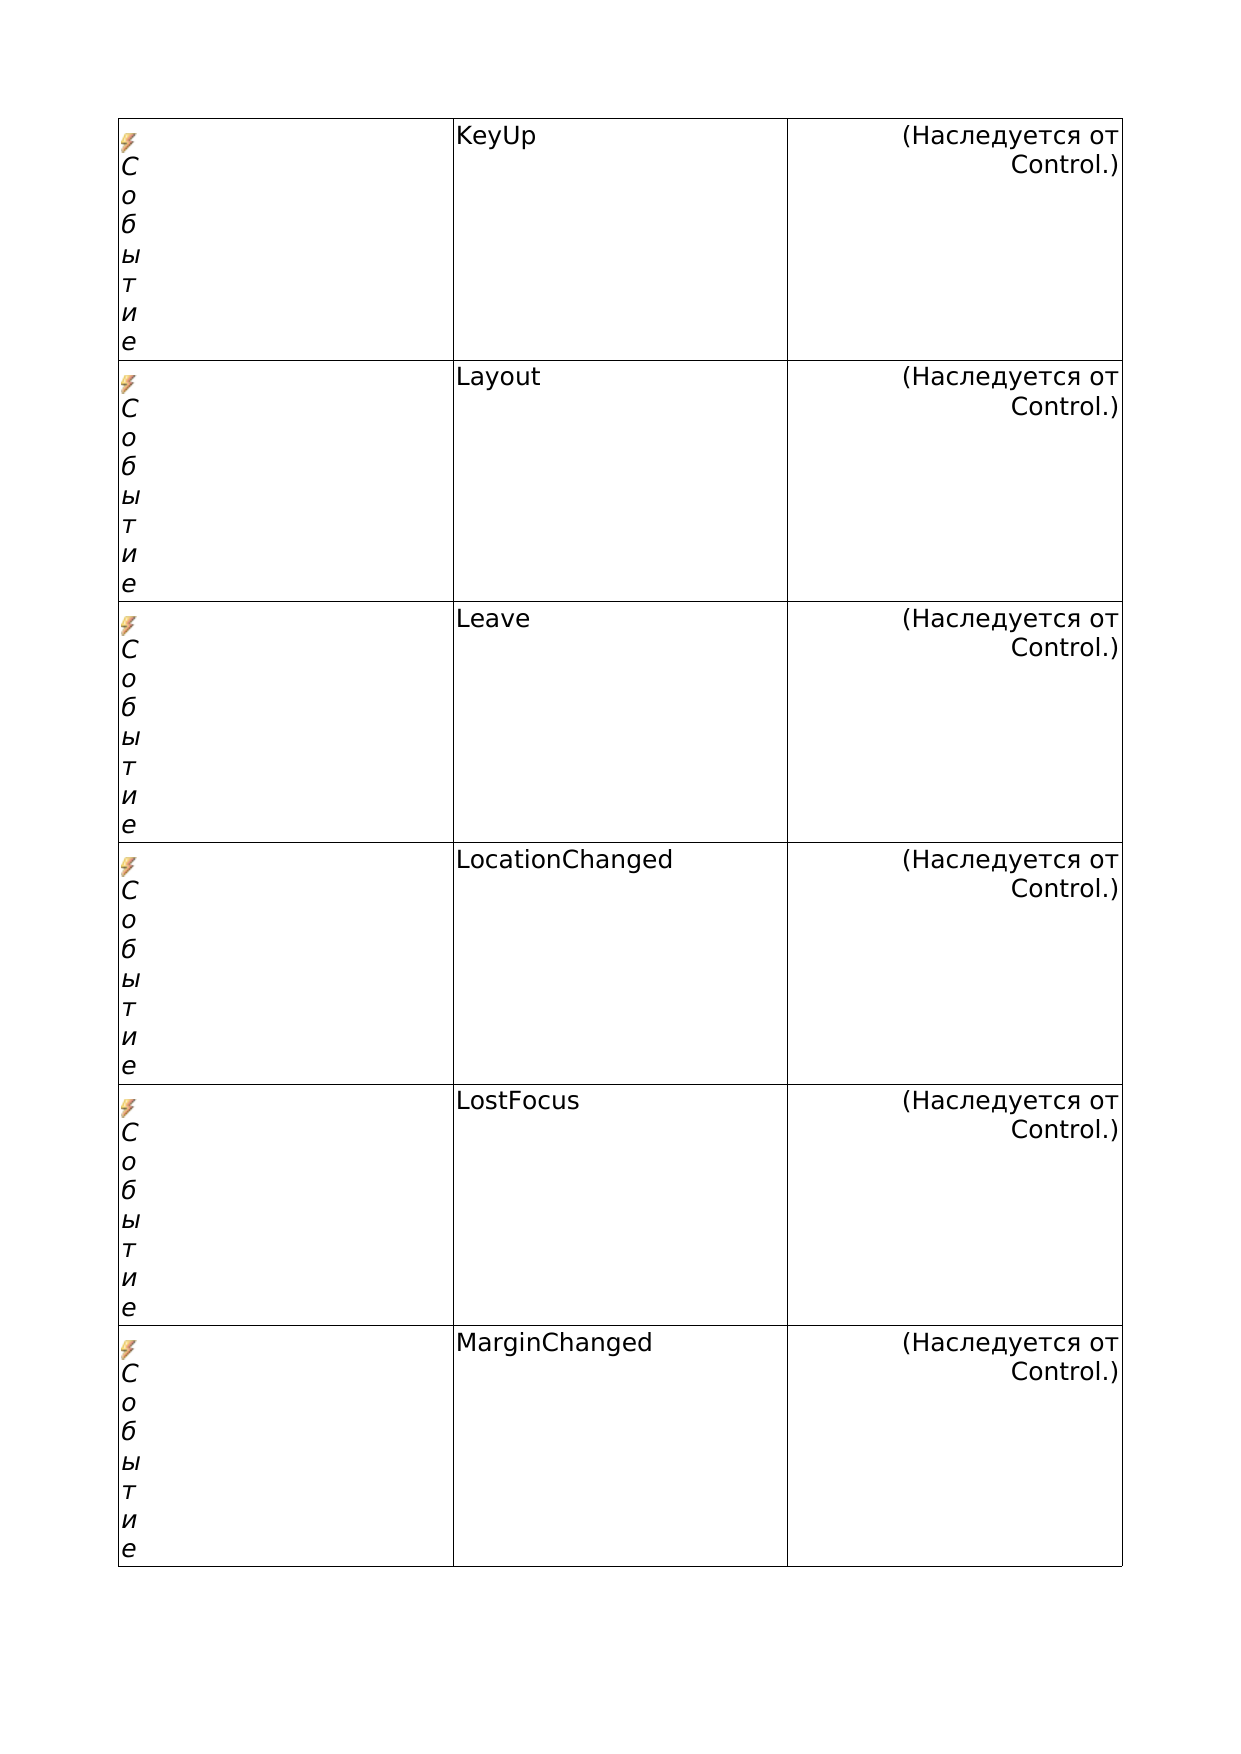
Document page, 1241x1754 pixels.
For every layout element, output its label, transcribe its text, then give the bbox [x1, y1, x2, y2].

table_cell Layout [454, 361, 787, 601]
table_cell (Наследуется от Control.) [788, 1326, 1122, 1566]
table_cell MarginChanged [454, 1326, 787, 1566]
picture [121, 133, 137, 153]
table_cell [119, 602, 453, 842]
picture [121, 1099, 137, 1118]
picture [121, 616, 137, 636]
table_cell Leave [454, 602, 787, 842]
table_cell LostFocus [454, 1085, 787, 1325]
table_cell (Наследуется от Control.) [788, 843, 1122, 1083]
table_cell (Наследуется от Control.) [788, 1085, 1122, 1325]
picture [121, 375, 137, 394]
table_cell [119, 843, 453, 1083]
table_cell (Наследуется от Control.) [788, 119, 1122, 359]
table_cell (Наследуется от Control.) [788, 361, 1122, 601]
table_cell [119, 1326, 453, 1566]
picture [121, 1340, 137, 1360]
table_cell [119, 361, 453, 601]
table_cell [119, 119, 453, 359]
table_cell LocationChanged [454, 843, 787, 1083]
table_cell [119, 1085, 453, 1325]
table_cell KeyUp [454, 119, 787, 359]
table_cell (Наследуется от Control.) [788, 602, 1122, 842]
picture [121, 857, 137, 877]
